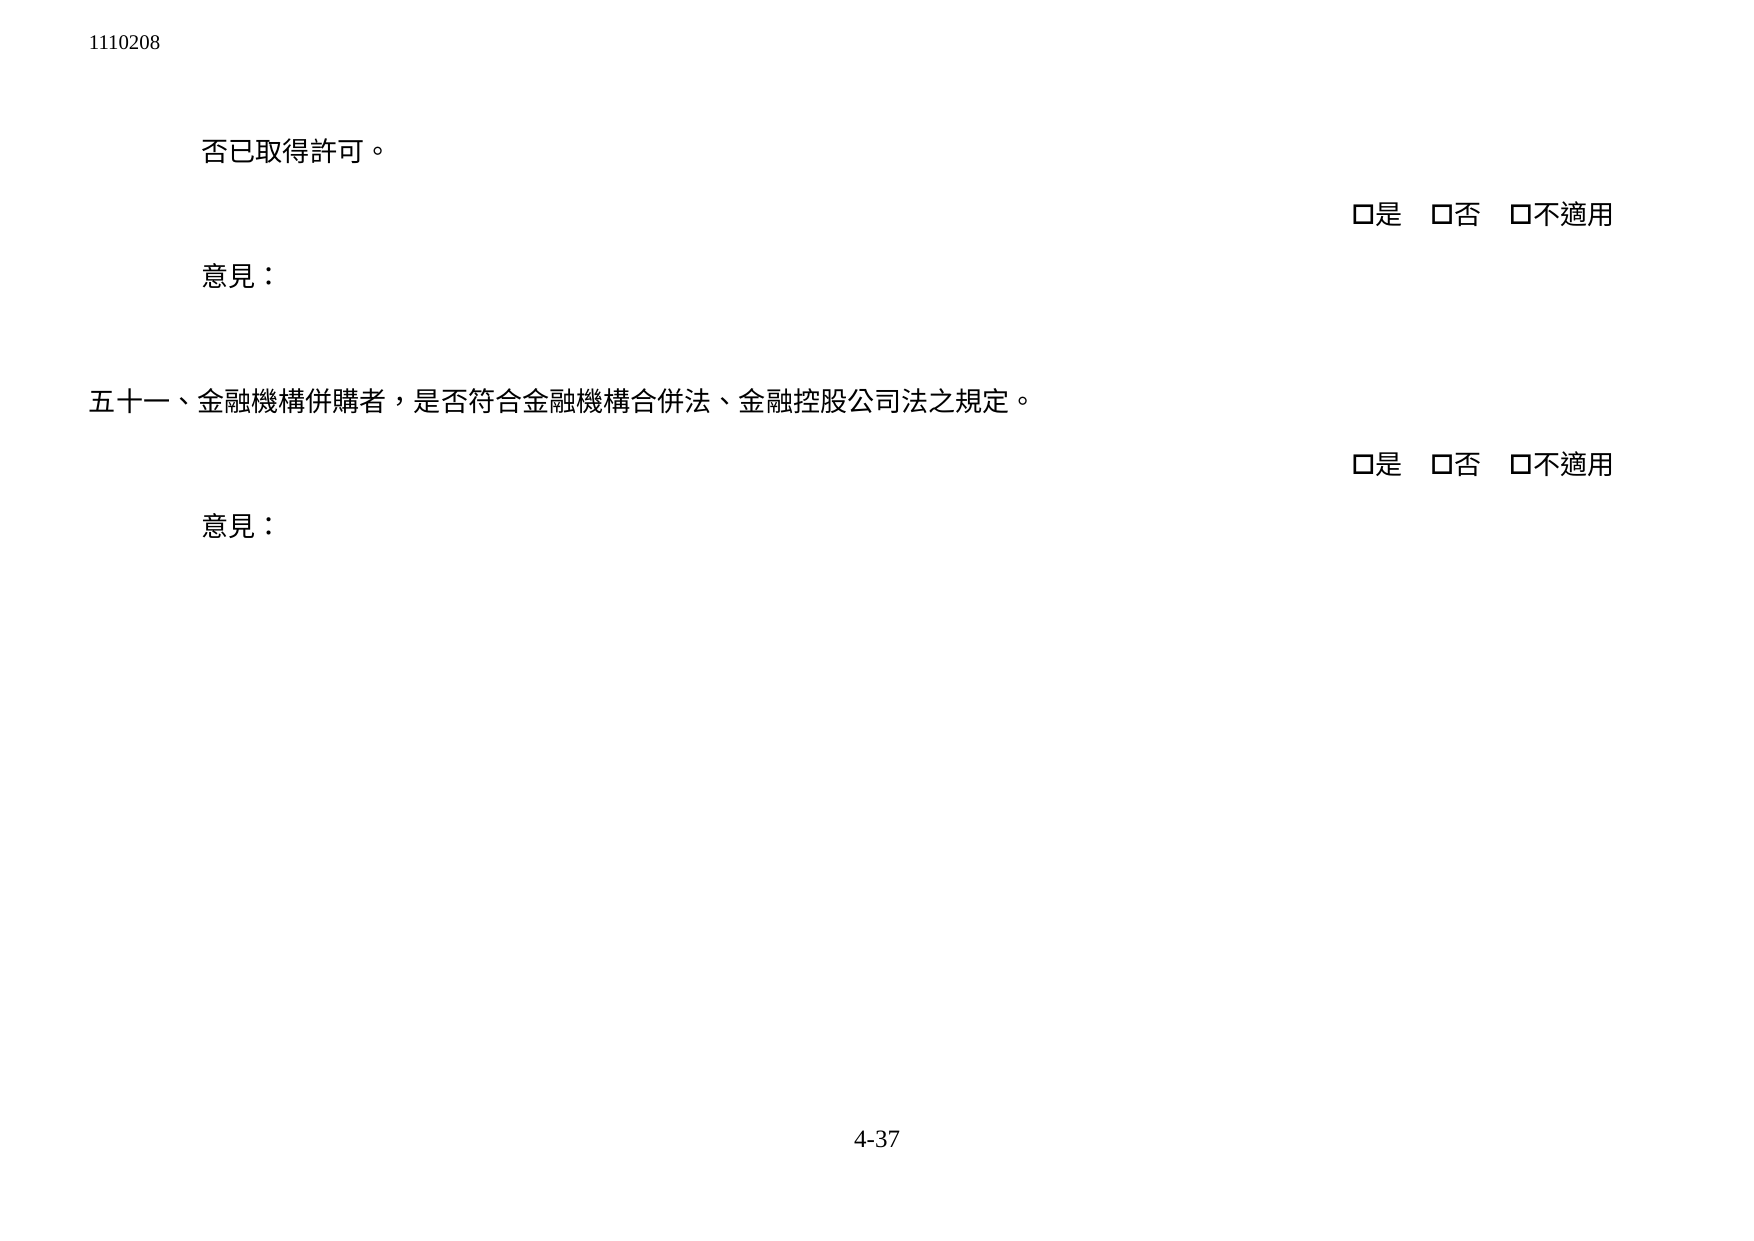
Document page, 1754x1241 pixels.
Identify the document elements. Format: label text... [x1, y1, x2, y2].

text 是 否 不適用 [1351, 171, 1638, 233]
text 否已取得許可。 [89, 108, 1289, 171]
text 五十一、金融機構併購者，是否符合金融機構合併法、金融控股公司法之規定。 [89, 358, 1638, 421]
text 意見： [182, 483, 1638, 546]
text 是 否 不適用 [1351, 421, 1638, 483]
text 意見： [182, 233, 1638, 296]
